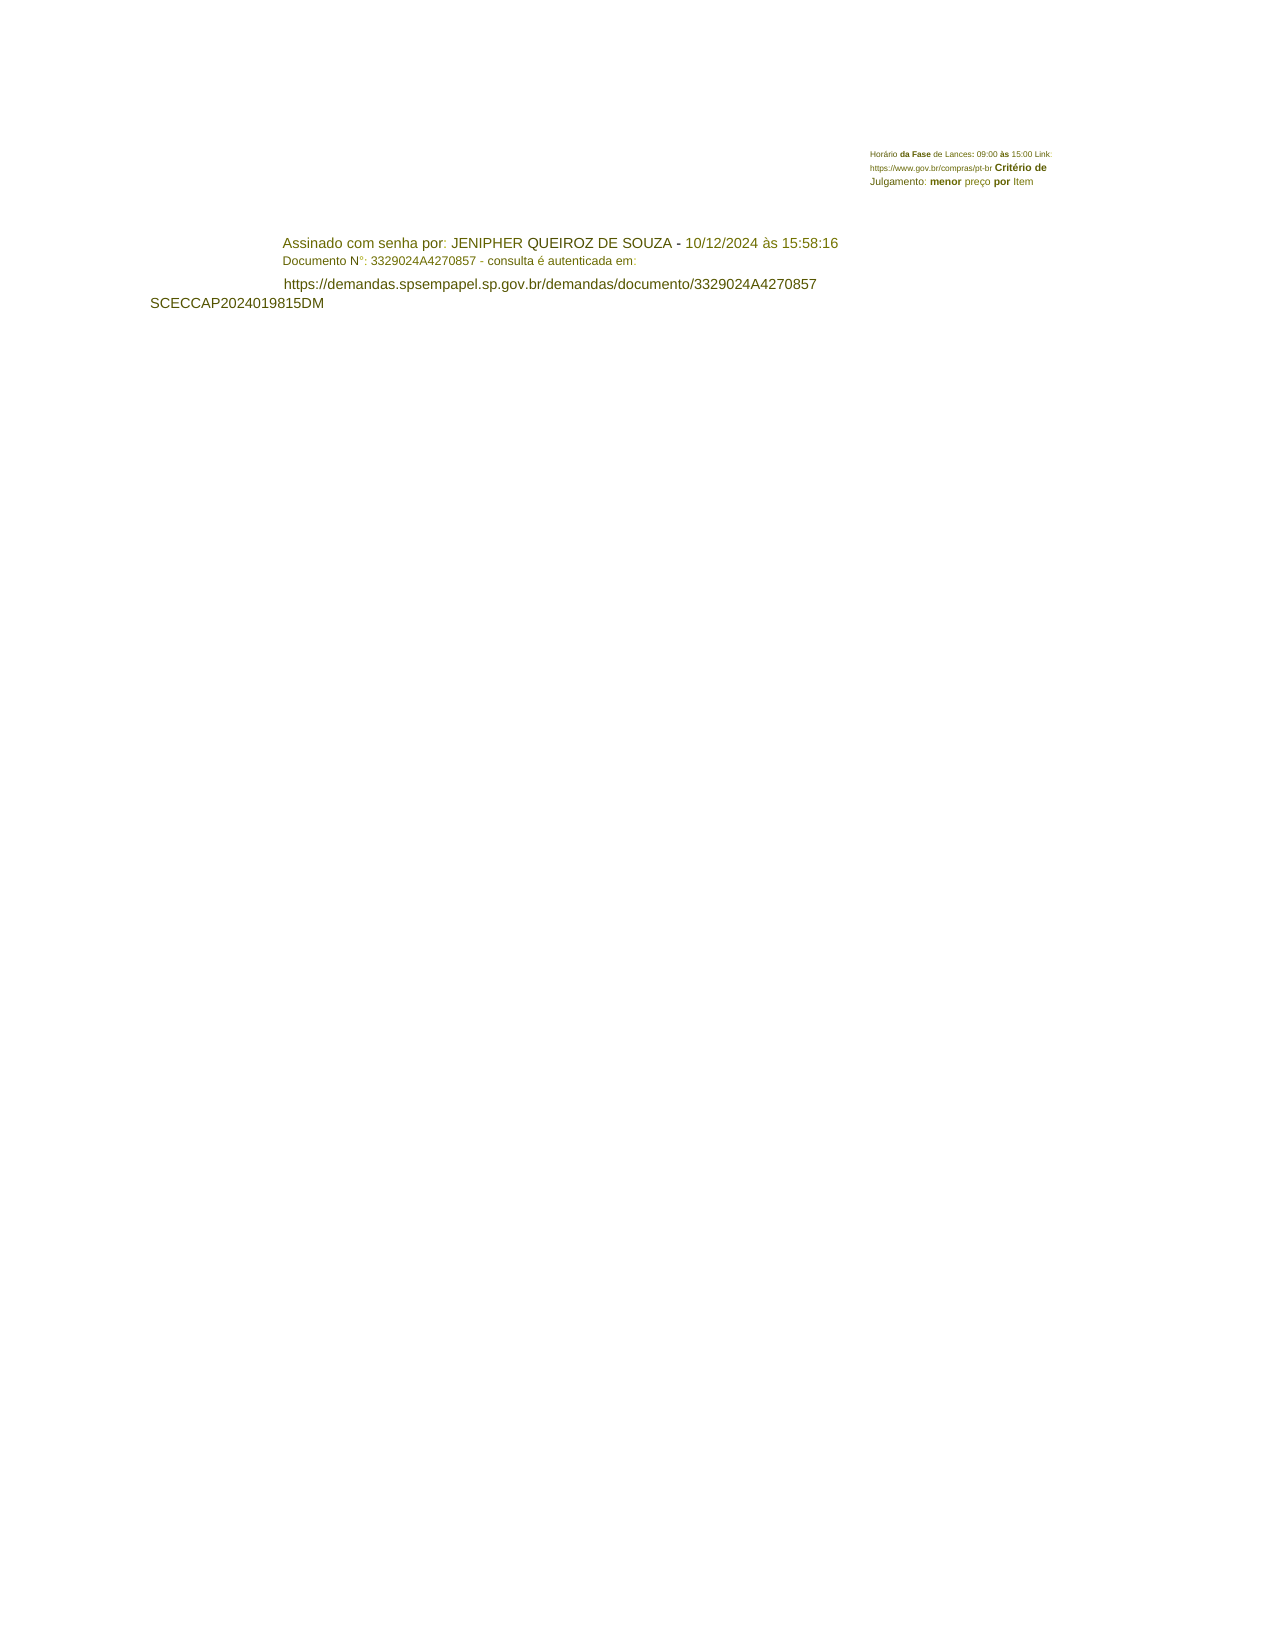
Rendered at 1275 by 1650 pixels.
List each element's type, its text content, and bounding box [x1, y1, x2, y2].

text https://demandas.spsempapel.sp.gov.br/demandas/documento/3329024A4270857 [283, 276, 852, 292]
text Assinado com senha por: JENIPHER QUEIROZ DE SOUZA - 10/12/2024 às 15:58:16 Documento N°: 3329024A4270857 - consulta é autenticada em: [282, 234, 873, 268]
text Horário da Fase de Lances: 09:00 às 15:00 Link: https://www.gov.br/compras/pt-br Critério de Julgamento: menor preço por Item [870, 150, 1059, 187]
text SCECCAP2024019815DM [150, 295, 1125, 312]
